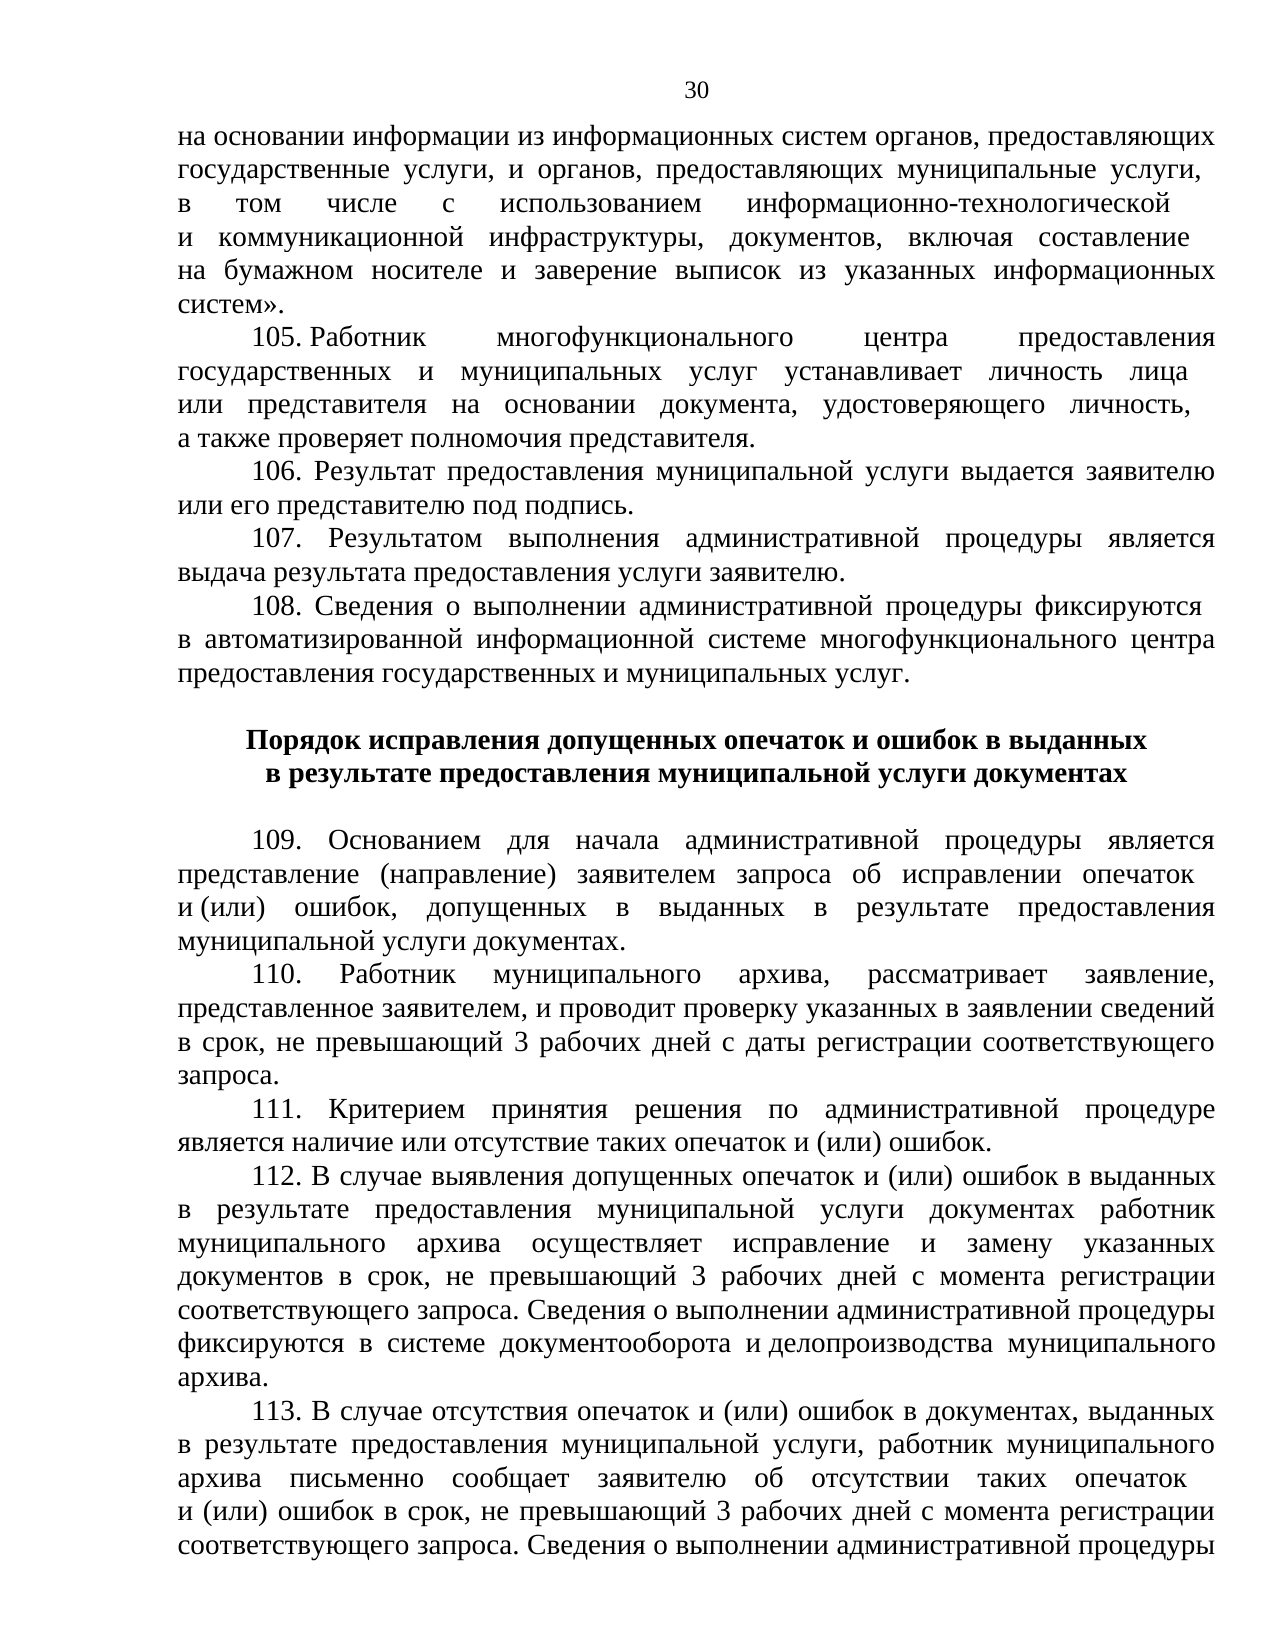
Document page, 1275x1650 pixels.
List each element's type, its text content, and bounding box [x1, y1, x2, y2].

text Порядок исправления допущенных опечаток и ошибок в выданных в результате предоставления муниципальной услуги документах [177, 722, 1216, 789]
text 113. В случае отсутствия опечаток и (или) ошибок в документах, выданных в результате предоставления муниципальной услуги, работник муниципального архива письменно сообщает заявителю об отсутствии таких опечаток и (или) ошибок в срок, не превышающий 3 рабочих дней с момента регистрации соответствующего запроса. Сведения о выполнении административной процедуры [177, 1393, 1216, 1560]
text 105. Работник многофункционального центра предоставления государственных и муниципальных услуг устанавливает личность лица или представителя на основании документа, удостоверяющего личность, а также проверяет полномочия представителя. [177, 319, 1216, 453]
text 110. Работник муниципального архива, рассматривает заявление, представленное заявителем, и проводит проверку указанных в заявлении сведений в срок, не превышающий 3 рабочих дней с даты регистрации соответствующего запроса. [177, 957, 1216, 1091]
text 111. Критерием принятия решения по административной процедуре является наличие или отсутствие таких опечаток и (или) ошибок. [177, 1091, 1216, 1158]
text 112. В случае выявления допущенных опечаток и (или) ошибок в выданных в результате предоставления муниципальной услуги документах работник муниципального архива осуществляет исправление и замену указанных документов в срок, не превышающий 3 рабочих дней с момента регистрации соответствующего запроса. Сведения о выполнении административной процедуры фиксируются в системе документооборота и делопроизводства муниципального архива. [177, 1158, 1216, 1393]
text 108. Сведения о выполнении административной процедуры фиксируются в автоматизированной информационной системе многофункционального центра предоставления государственных и муниципальных услуг. [177, 588, 1216, 688]
text 109. Основанием для начала административной процедуры является представление (направление) заявителем запроса об исправлении опечаток и (или) ошибок, допущенных в выданных в результате предоставления муниципальной услуги документах. [177, 822, 1216, 957]
text на основании информации из информационных систем органов, предоставляющих государственные услуги, и органов, предоставляющих муниципальные услуги, в том числе с использованием информационно-технологической и коммуникационной инфраструктуры, документов, включая составление на бумажном носителе и заверение выписок из указанных информационных систем». [177, 118, 1216, 319]
text 106. Результат предоставления муниципальной услуги выдается заявителю или его представителю под подпись. [177, 453, 1216, 521]
text 107. Результатом выполнения административной процедуры является выдача результата предоставления услуги заявителю. [177, 521, 1216, 588]
